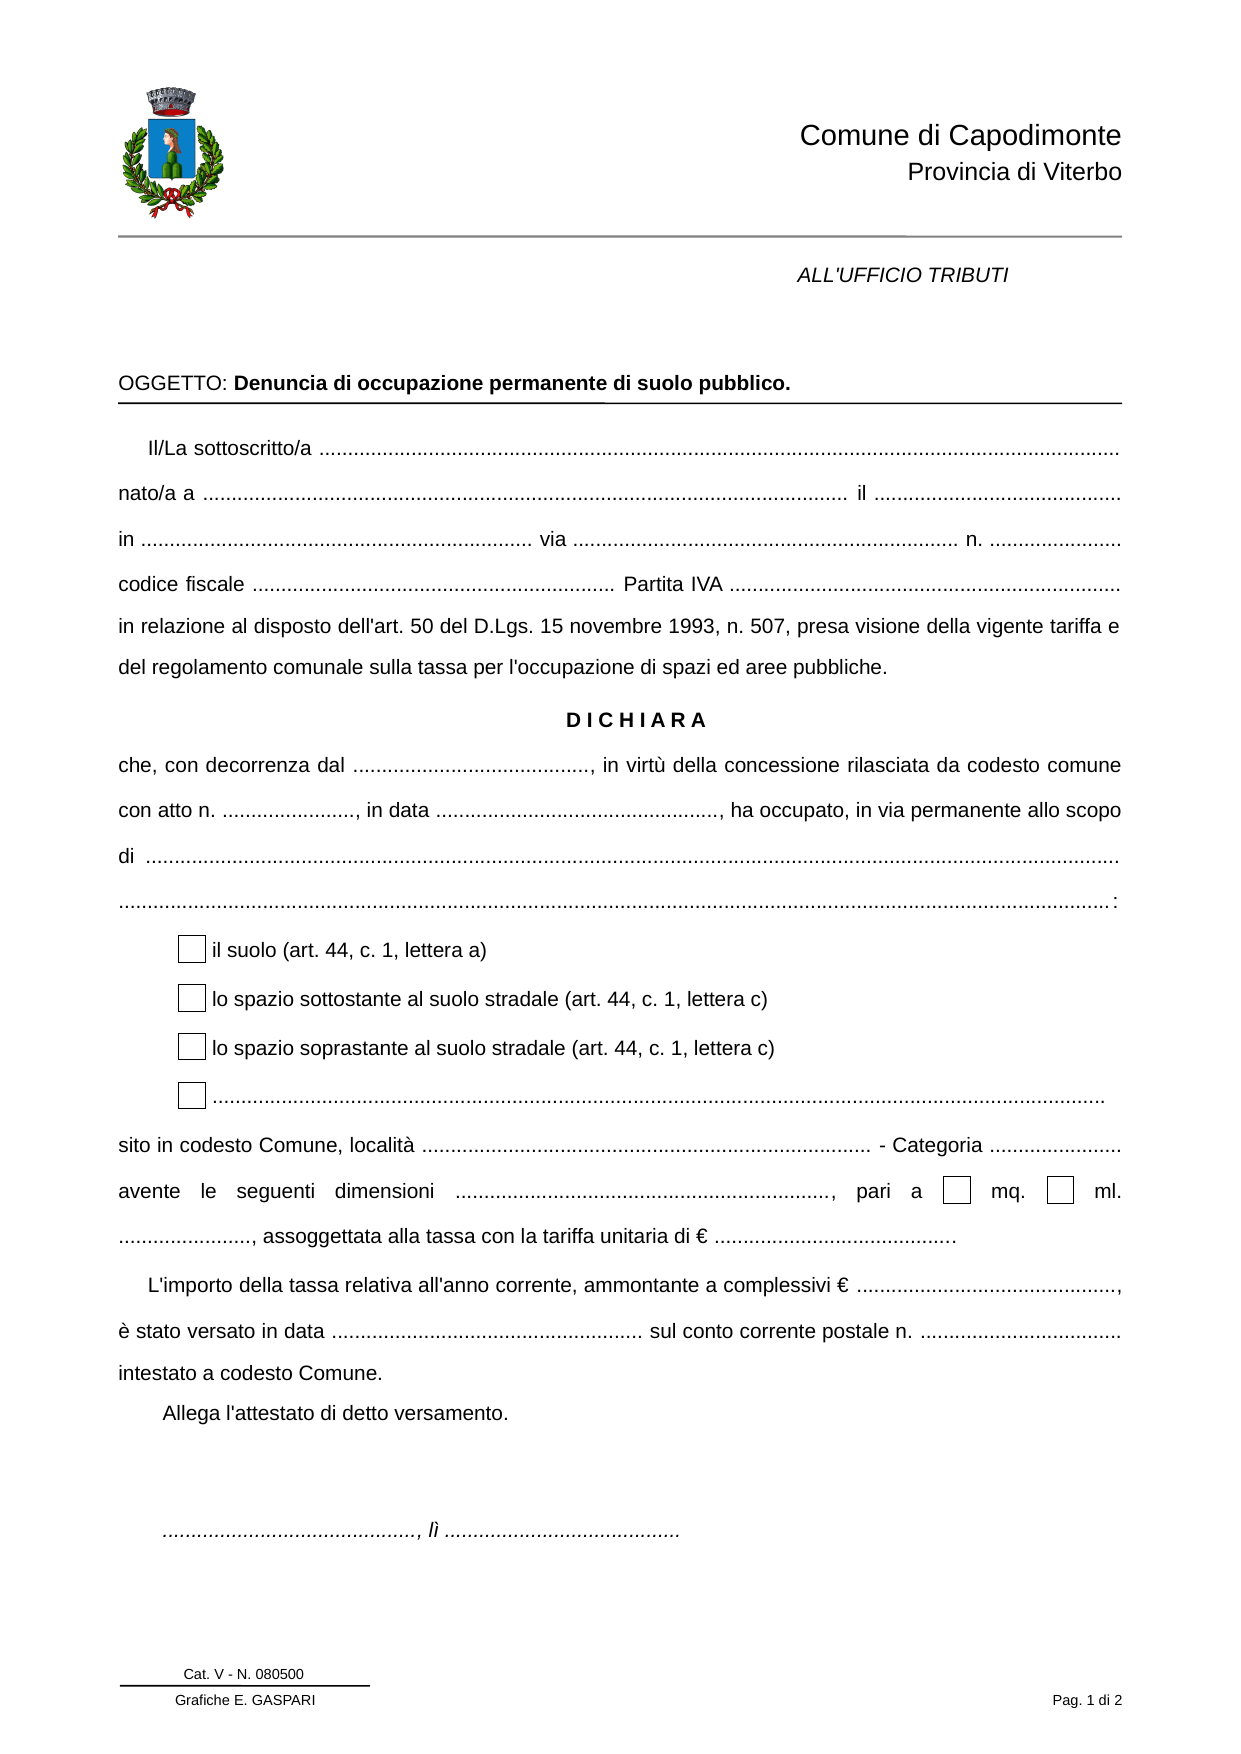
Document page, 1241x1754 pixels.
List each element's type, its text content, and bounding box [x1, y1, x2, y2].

text OGGETTO: Denuncia di occupazione permanente di suolo pubblico. [118, 371, 1122, 395]
text lo spazio sottostante al suolo stradale (art. 44, c. 1, lettera c) [177, 983, 944, 1012]
text D I C H I A R A [566, 708, 1122, 732]
text Allega l'attestato di detto versamento. [162, 1401, 1122, 1425]
picture [122, 87, 224, 219]
text ............................................, lì ......................................... [162, 1514, 1122, 1542]
subtitle ALL'UFFICIO TRIBUTI [797, 263, 1122, 287]
text sito in codesto Comune, località .............................................................................. - Categoria ....................... avente le seguenti dimensioni ................................................................., pari a mq. ml. ......................., assoggettata alla tassa con la tariffa unitaria di € .......................................... [118, 1129, 1122, 1249]
text Comune di Capodimonte [224, 118, 1122, 152]
text Provincia di Viterbo [224, 157, 1122, 185]
text Il/La sottoscritto/a ........................................................................................................................................... nato/a a ................................................................................................................ il ........................................... in .................................................................... via ................................................................... n. ....................... codice fiscale ............................................................... Partita IVA .................................................................... in relazione al disposto dell'art. 50 del D.Lgs. 15 novembre 1993, n. 507, presa visione della vigente tariffa e del regolamento comunale sulla tassa per l'occupazione di spazi ed aree pubbliche. [118, 432, 1122, 679]
text L'importo della tassa relativa all'anno corrente, ammontante a complessivi € ............................................., è stato versato in data ...................................................... sul conto corrente postale n. ................................... intestato a codesto Comune. [118, 1269, 1122, 1384]
text il suolo (art. 44, c. 1, lettera a) [177, 934, 1122, 963]
text che, con decorrenza dal ........................................., in virtù della concessione rilasciata da codesto comune con atto n. ......................., in data ................................................., ha occupato, in via permanente allo scopo di ......................................................................................................................................................................... ............................................................................................................................................................................: [118, 749, 1122, 914]
text ........................................................................................................................................................... [118, 1081, 1122, 1109]
text lo spazio soprastante al suolo stradale (art. 44, c. 1, lettera c) [177, 1032, 944, 1061]
